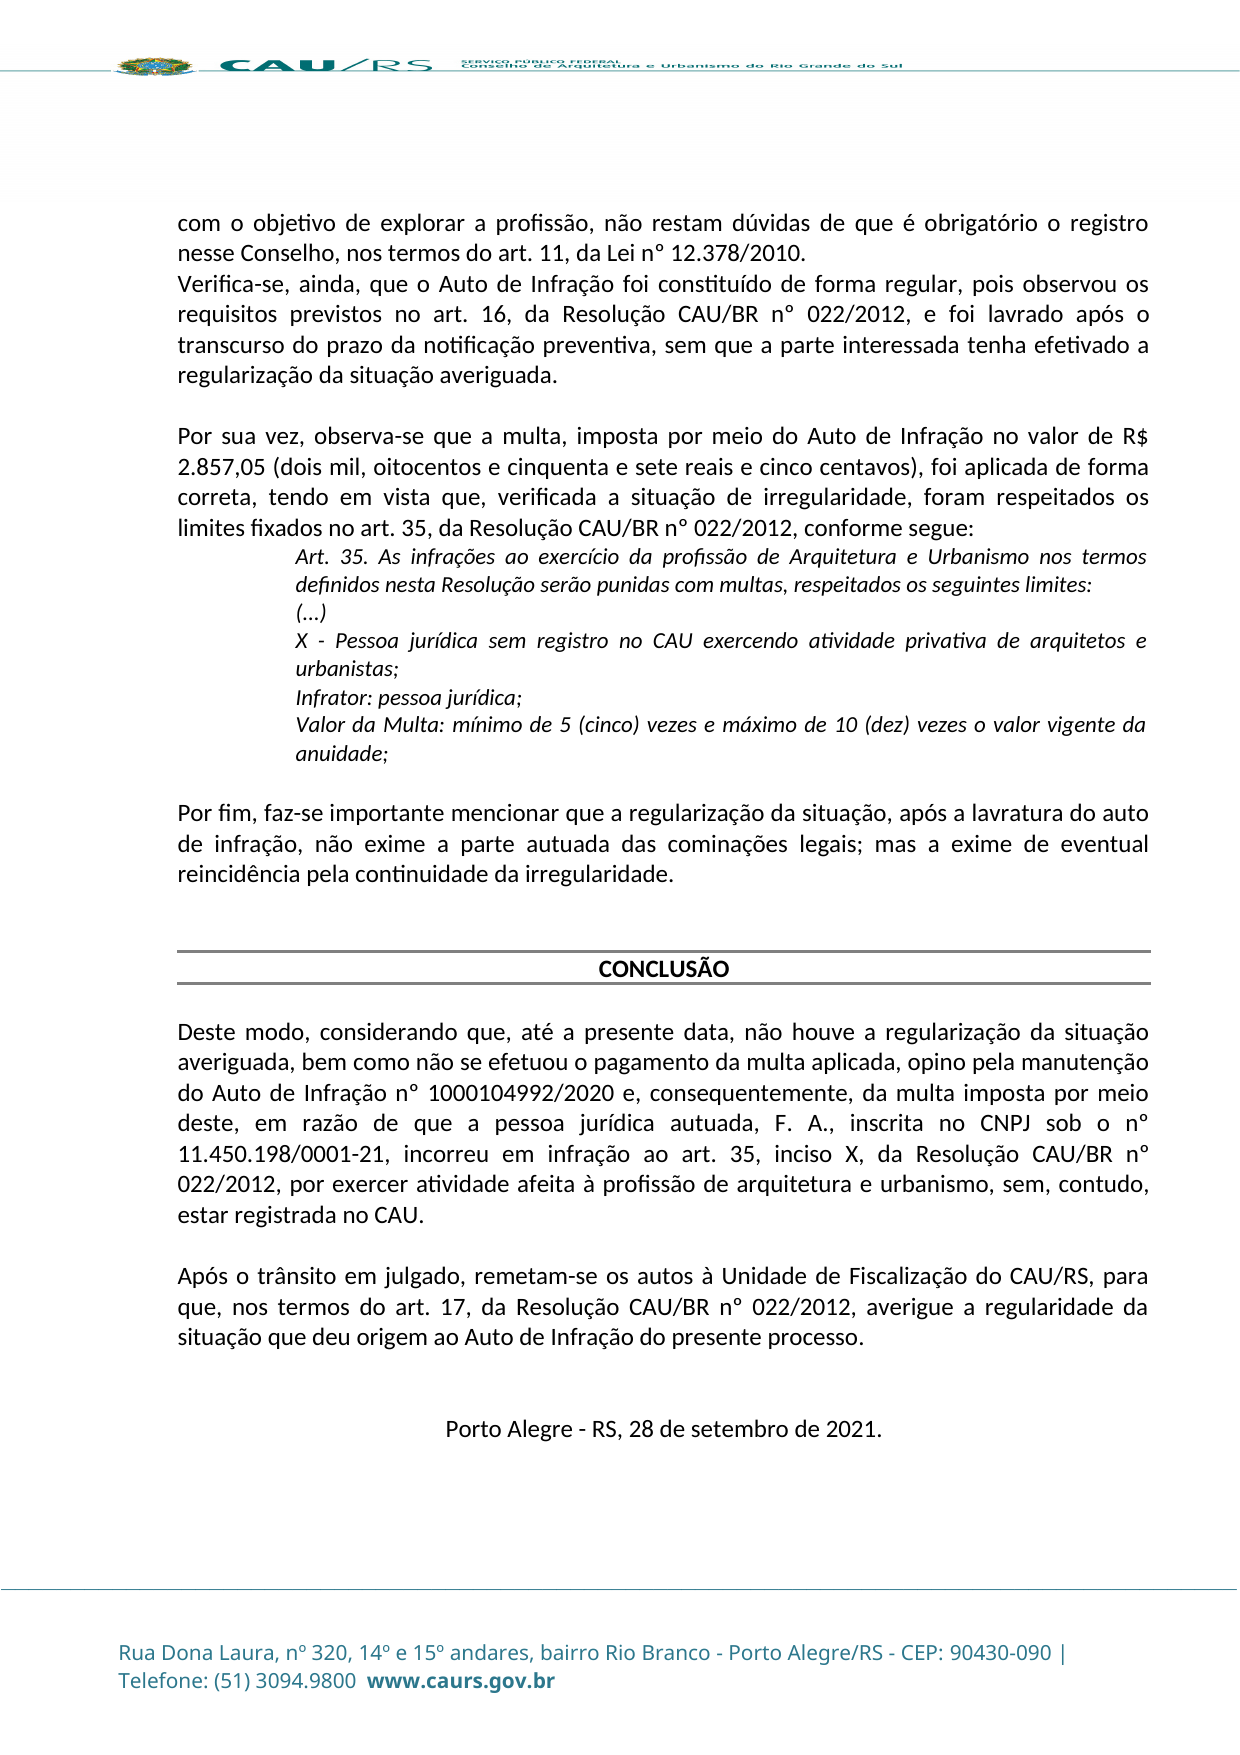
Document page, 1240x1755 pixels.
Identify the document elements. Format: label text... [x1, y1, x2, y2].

text Art. 35. As infrações ao exercício da profissão de Arquitetura e Urbanismo nos termos definidos nesta Resolução serão punidas com multas, respeitados os seguintes limites: [295, 542, 1151, 598]
text com o objetivo de explorar a profissão, não restam dúvidas de que é obrigatório o registro nesse Conselho, nos termos do art. 11, da Lei nº 12.378/2010. [177, 207, 1151, 268]
text Por sua vez, observa-se que a multa, imposta por meio do Auto de Infração no valor de R$ 2.857,05 (dois mil, oitocentos e cinquenta e sete reais e cinco centavos), foi aplicada de forma correta, tendo em vista que, verificada a situação de irregularidade, foram respeitados os limites fixados no art. 35, da Resolução CAU/BR nº 022/2012, conforme segue: [177, 420, 1151, 542]
text Verifica-se, ainda, que o Auto de Infração foi constituído de forma regular, pois observou os requisitos previstos no art. 16, da Resolução CAU/BR nº 022/2012, e foi lavrado após o transcurso do prazo da notificação preventiva, sem que a parte interessada tenha efetivado a regularização da situação averiguada. [177, 268, 1151, 390]
text Deste modo, considerando que, até a presente data, não houve a regularização da situação averiguada, bem como não se efetuou o pagamento da multa aplicada, opino pela manutenção do Auto de Infração nº 1000104992/2020 e, consequentemente, da multa imposta por meio deste, em razão de que a pessoa jurídica autuada, F. A., inscrita no CNPJ sob o nº 11.450.198/0001-21, incorreu em infração ao art. 35, inciso X, da Resolução CAU/BR nº 022/2012, por exercer atividade afeita à profissão de arquitetura e urbanismo, sem, contudo, estar registrada no CAU. [177, 1016, 1151, 1229]
text Por fim, faz-se importante mencionar que a regularização da situação, após a lavratura do auto de infração, não exime a parte autuada das cominações legais; mas a exime de eventual reincidência pela continuidade da irregularidade. [177, 797, 1151, 889]
text Porto Alegre - RS, 28 de setembro de 2021. [177, 1413, 1151, 1443]
text Após o trânsito em julgado, remetam-se os autos à Unidade de Fiscalização do CAU/RS, para que, nos termos do art. 17, da Resolução CAU/BR nº 022/2012, averigue a regularidade da situação que deu origem ao Auto de Infração do presente processo. [177, 1260, 1151, 1352]
text X - Pessoa jurídica sem registro no CAU exercendo atividade privativa de arquitetos e urbanistas; [295, 627, 1151, 683]
table_header CONCLUSÃO [177, 953, 1151, 982]
text (...) [295, 598, 1151, 627]
text Infrator: pessoa jurídica; [295, 683, 1151, 711]
text Valor da Multa: mínimo de 5 (cinco) vezes e máximo de 10 (dez) vezes o valor vigente da anuidade; [295, 711, 1151, 767]
